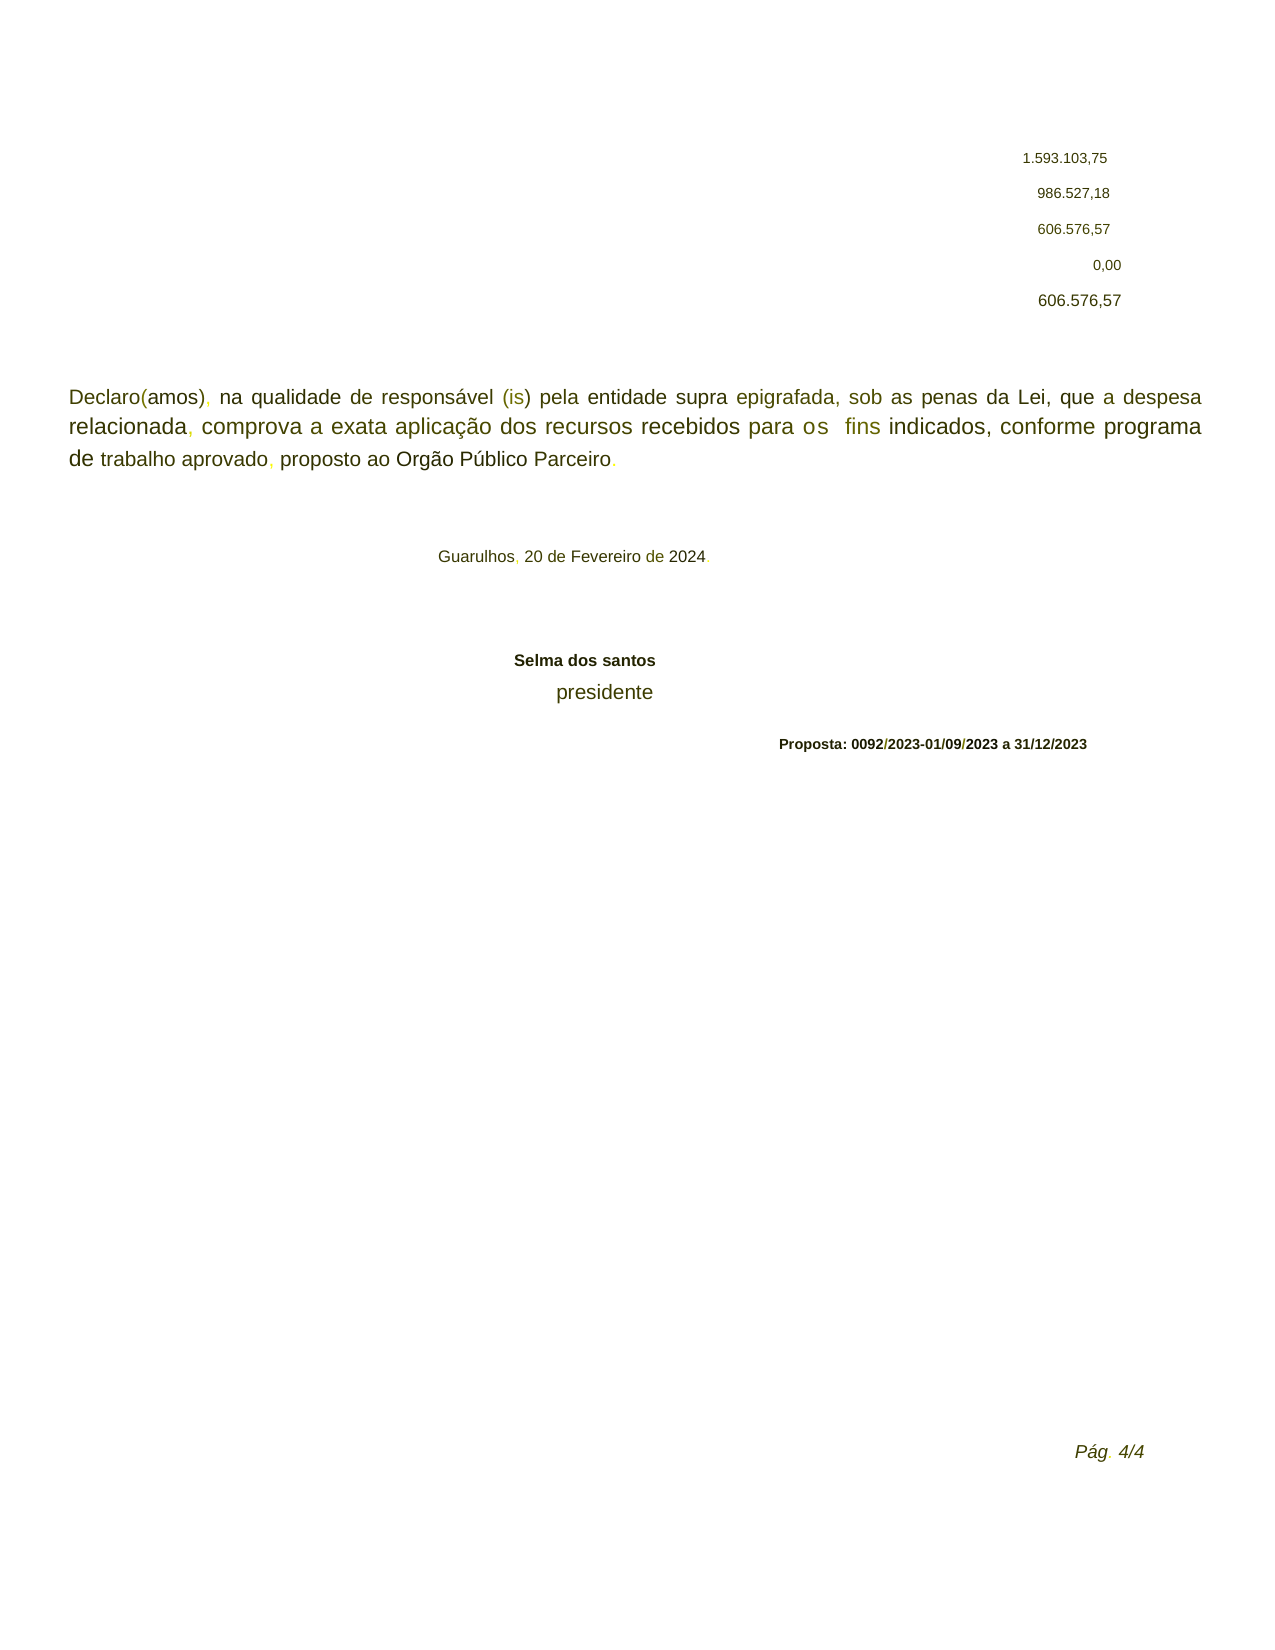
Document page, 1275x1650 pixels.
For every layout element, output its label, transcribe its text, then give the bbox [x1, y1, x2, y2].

text Selma dos santos [514, 651, 760, 670]
text 0,00 [1093, 257, 1198, 273]
text Pág. 4/4 [1074, 1441, 1212, 1463]
text 606.576,57 [1037, 221, 1198, 238]
text 986.527,18 [1037, 185, 1197, 202]
text Proposta: 0092/2023-01/09/2023 a 31/12/2023 [779, 735, 1208, 752]
text Declaro(amos), na qualidade de responsável (is) pela entidade supra epigrafada, sob as penas da Lei, que a despesa relacionada, comprova a exata aplicação dos recursos recebidos para os fins indicados, conforme programa de trabalho aprovado, proposto ao Orgão Público Parceiro. [68, 385, 1202, 471]
text Guarulhos, 20 de Fevereiro de 2024. [438, 547, 836, 566]
text presidente [556, 680, 721, 704]
text 606.576,57 [1038, 291, 1198, 310]
text 1.593.103,75 [1022, 150, 1196, 167]
